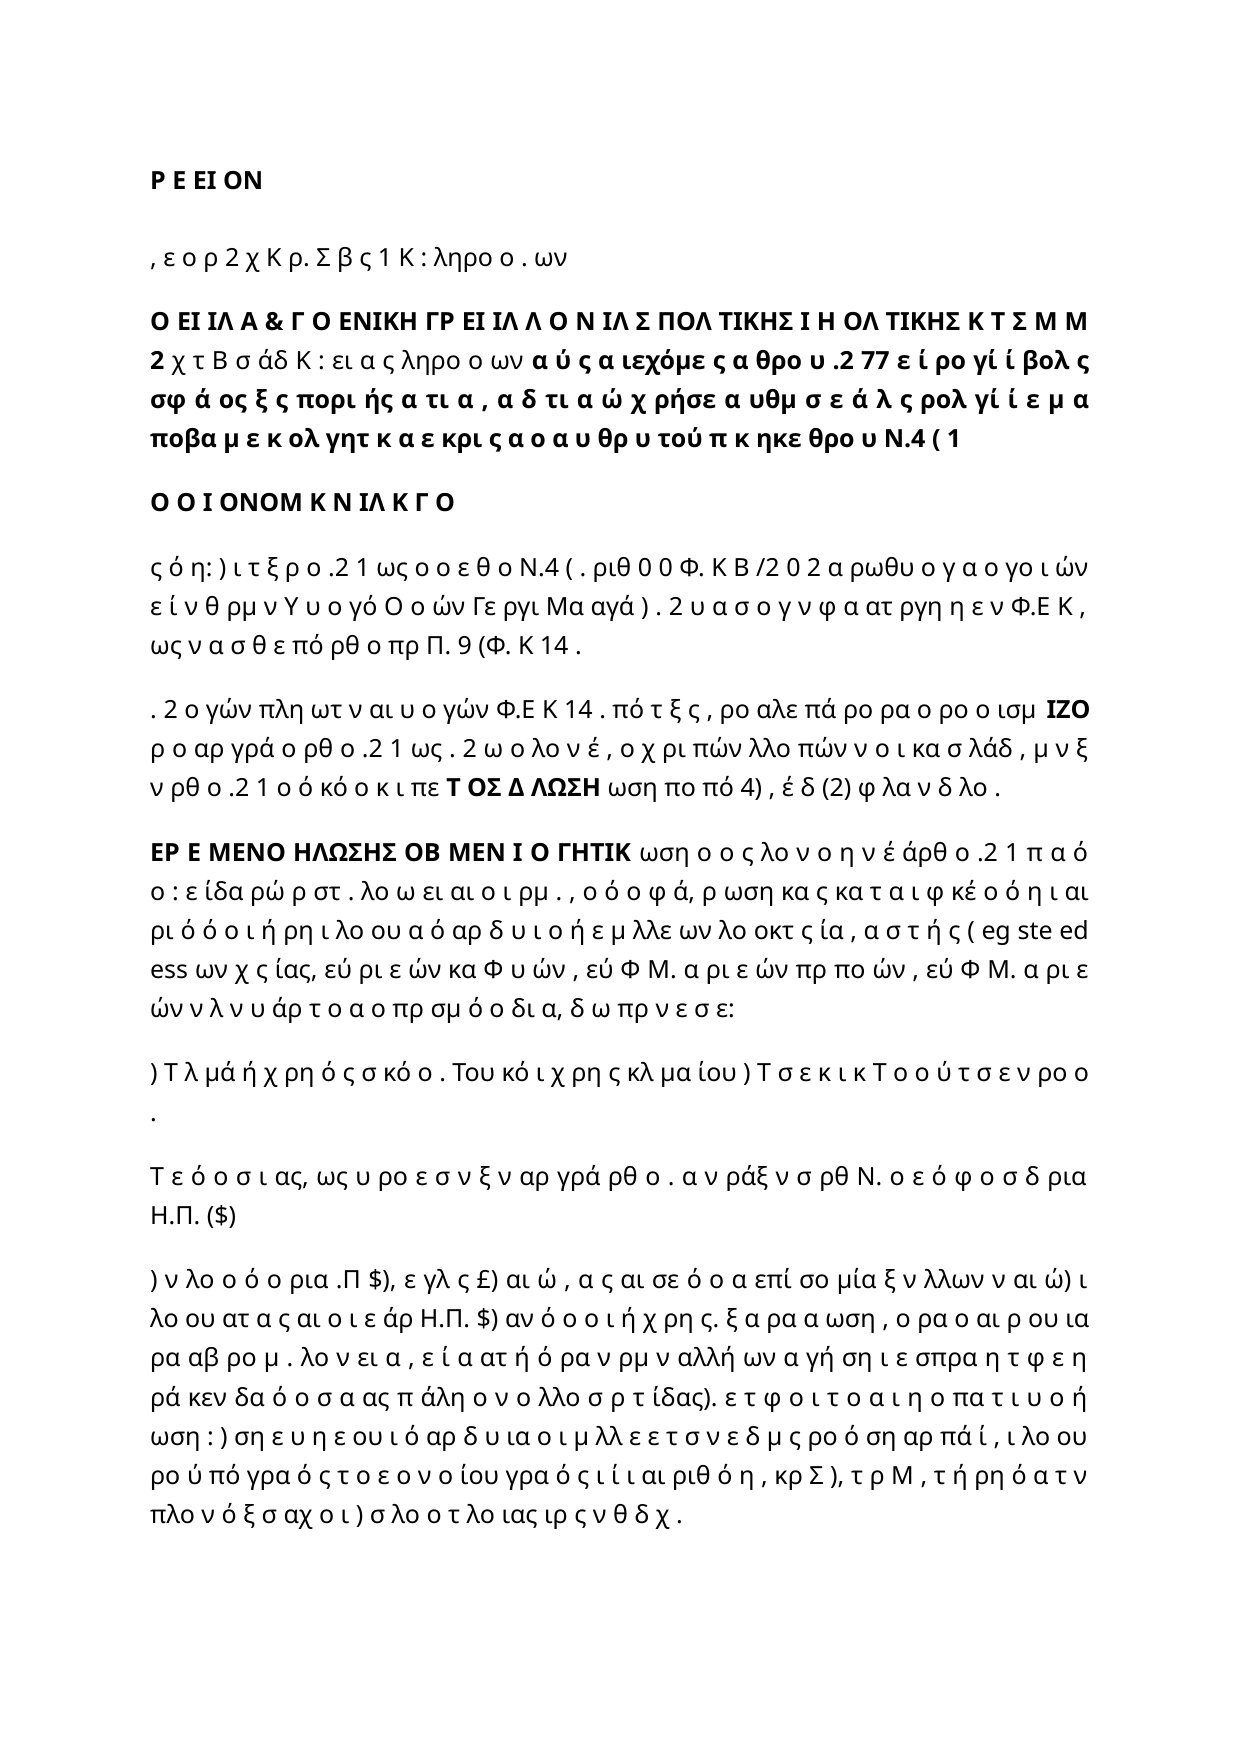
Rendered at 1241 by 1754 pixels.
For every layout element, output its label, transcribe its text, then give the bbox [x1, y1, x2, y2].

text Τ ε ό ο σ ι ας, ως υ ρο ε σ ν ξ ν αρ γρά ρθ ο . α ν ράξ ν σ ρθ Ν. ο ε ό φ ο σ δ ρια Η.Π. ($) [150, 1158, 1090, 1232]
text ΕΡ Ε ΜΕΝΟ ΗΛΩΣΗΣ ΟΒ ΜΕΝ Ι Ο ΓΗΤΙΚ ωση ο ο ς λο ν ο η ν έ άρθ ο .2 1 π α ό ο : ε ίδα ρώ ρ στ . λο ω ει αι ο ι ρμ . , ο ό ο φ ά, ρ ωση κα ς κα τ α ι φ κέ ο ό η ι αι ρι ό ό ο ι ή ρη ι λο ου α ό αρ δ υ ι ο ή ε μ λλε ων λο οκτ ς ία , α σ τ ή ς ( eg ste ed ess ων χ ς ίας, εύ ρι ε ών κα Φ υ ών , εύ Φ Μ. α ρι ε ών πρ πο ών , εύ Φ Μ. α ρι ε ών ν λ ν υ άρ τ ο α ο πρ σμ ό ο δι α, δ ω πρ ν ε σ ε: [150, 834, 1090, 1025]
text Ο ΕΙ ΙΛ Α & Γ Ο ΕΝΙΚΗ ΓΡ ΕΙ ΙΛ Λ Ο Ν ΙΛ Σ ΠΟΛ ΤΙΚΗΣ Ι Η ΟΛ ΤΙΚΗΣ Κ Τ Σ Μ Μ 2 χ τ Β σ άδ Κ : ει α ς ληρο ο ων α ύ ς α ιεχόμε ς α θρο υ .2 77 ε ί ρο γί ί βολ ς σφ ά ος ξ ς πορι ής α τι α , α δ τι α ώ χ ρήσε α υθμ σ ε ά λ ς ρολ γί ί ε μ α ποβα μ ε κ ολ γητ κ α ε κρι ς α ο α υ θρ υ τού π κ ηκε θρο υ Ν.4 ( 1 [150, 303, 1090, 455]
text Ο Ο Ι ΟΝΟΜ Κ Ν ΙΛ Κ Γ Ο [150, 485, 1090, 519]
text ) ν λο ο ό ο ρια .Π $), ε γλ ς £) αι ώ , α ς αι σε ό ο α επί σο μία ξ ν λλων ν αι ώ) ι λο ου ατ α ς αι ο ι ε άρ Η.Π. $) αν ό ο ο ι ή χ ρη ς. ξ α ρα α ωση , ο ρα ο αι ρ ου ια ρα αβ ρο μ . λο ν ει α , ε ί α ατ ή ό ρα ν ρμ ν αλλή ων α γή ση ι ε σπρα η τ φ ε η ρά κεν δα ό ο σ α ας π άλη ο ν ο λλο σ ρ τ ίδας). ε τ φ ο ι τ ο α ι η ο πα τ ι υ ο ή ωση : ) ση ε υ η ε ου ι ό αρ δ υ ια ο ι μ λλ ε ε τ σ ν ε δ μ ς ρο ό ση αρ πά ί , ι λο ου ρο ύ πό γρα ό ς τ ο ε ο ν ο ίου γρα ό ς ι ί ι αι ριθ ό η , κρ Σ ), τ ρ Μ , τ ή ρη ό α τ ν πλο ν ό ξ σ αχ ο ι ) σ λο ο τ λο ιας ιρ ς ν θ δ χ . [150, 1262, 1090, 1531]
text , ε ο ρ 2 χ Κ ρ. Σ β ς 1 Κ : ληρο ο . ων [150, 239, 1090, 273]
title Ρ Ε ΕΙ ΟΝ [150, 162, 1090, 197]
text ) Τ λ μά ή χ ρη ό ς σ κό ο . Του κό ι χ ρη ς κλ μα ίου ) Τ σ ε κ ι κ Τ ο ο ύ τ σ ε ν ρο ο . [150, 1055, 1090, 1128]
text . 2 ο γών πλη ωτ ν αι υ ο γών Φ.Ε Κ 14 . πό τ ξ ς , ρο αλε πά ρο ρα ο ρο ο ισμ ΙΖΟ ρ ο αρ γρά ο ρθ ο .2 1 ως . 2 ω ο λο ν έ , ο χ ρι πών λλο πών ν ο ι κα σ λάδ , μ ν ξ ν ρθ ο .2 1 ο ό κό ο κ ι πε Τ ΟΣ Δ ΛΩΣΗ ωση πο πό 4) , έ δ (2) φ λα ν δ λο . [150, 692, 1090, 804]
text ς ό η: ) ι τ ξ ρ ο .2 1 ως ο ο ε θ ο Ν.4 ( . ριθ 0 0 Φ. Κ Β /2 0 2 α ρωθυ ο γ α ο γο ι ών ε ί ν θ ρμ ν Υ υ ο γό Ο ο ών Γε ργι Μα αγά ) . 2 υ α σ ο γ ν φ α ατ ργη η ε ν Φ.Ε Κ , ως ν α σ θ ε πό ρθ ο πρ Π. 9 (Φ. Κ 14 . [150, 549, 1090, 662]
